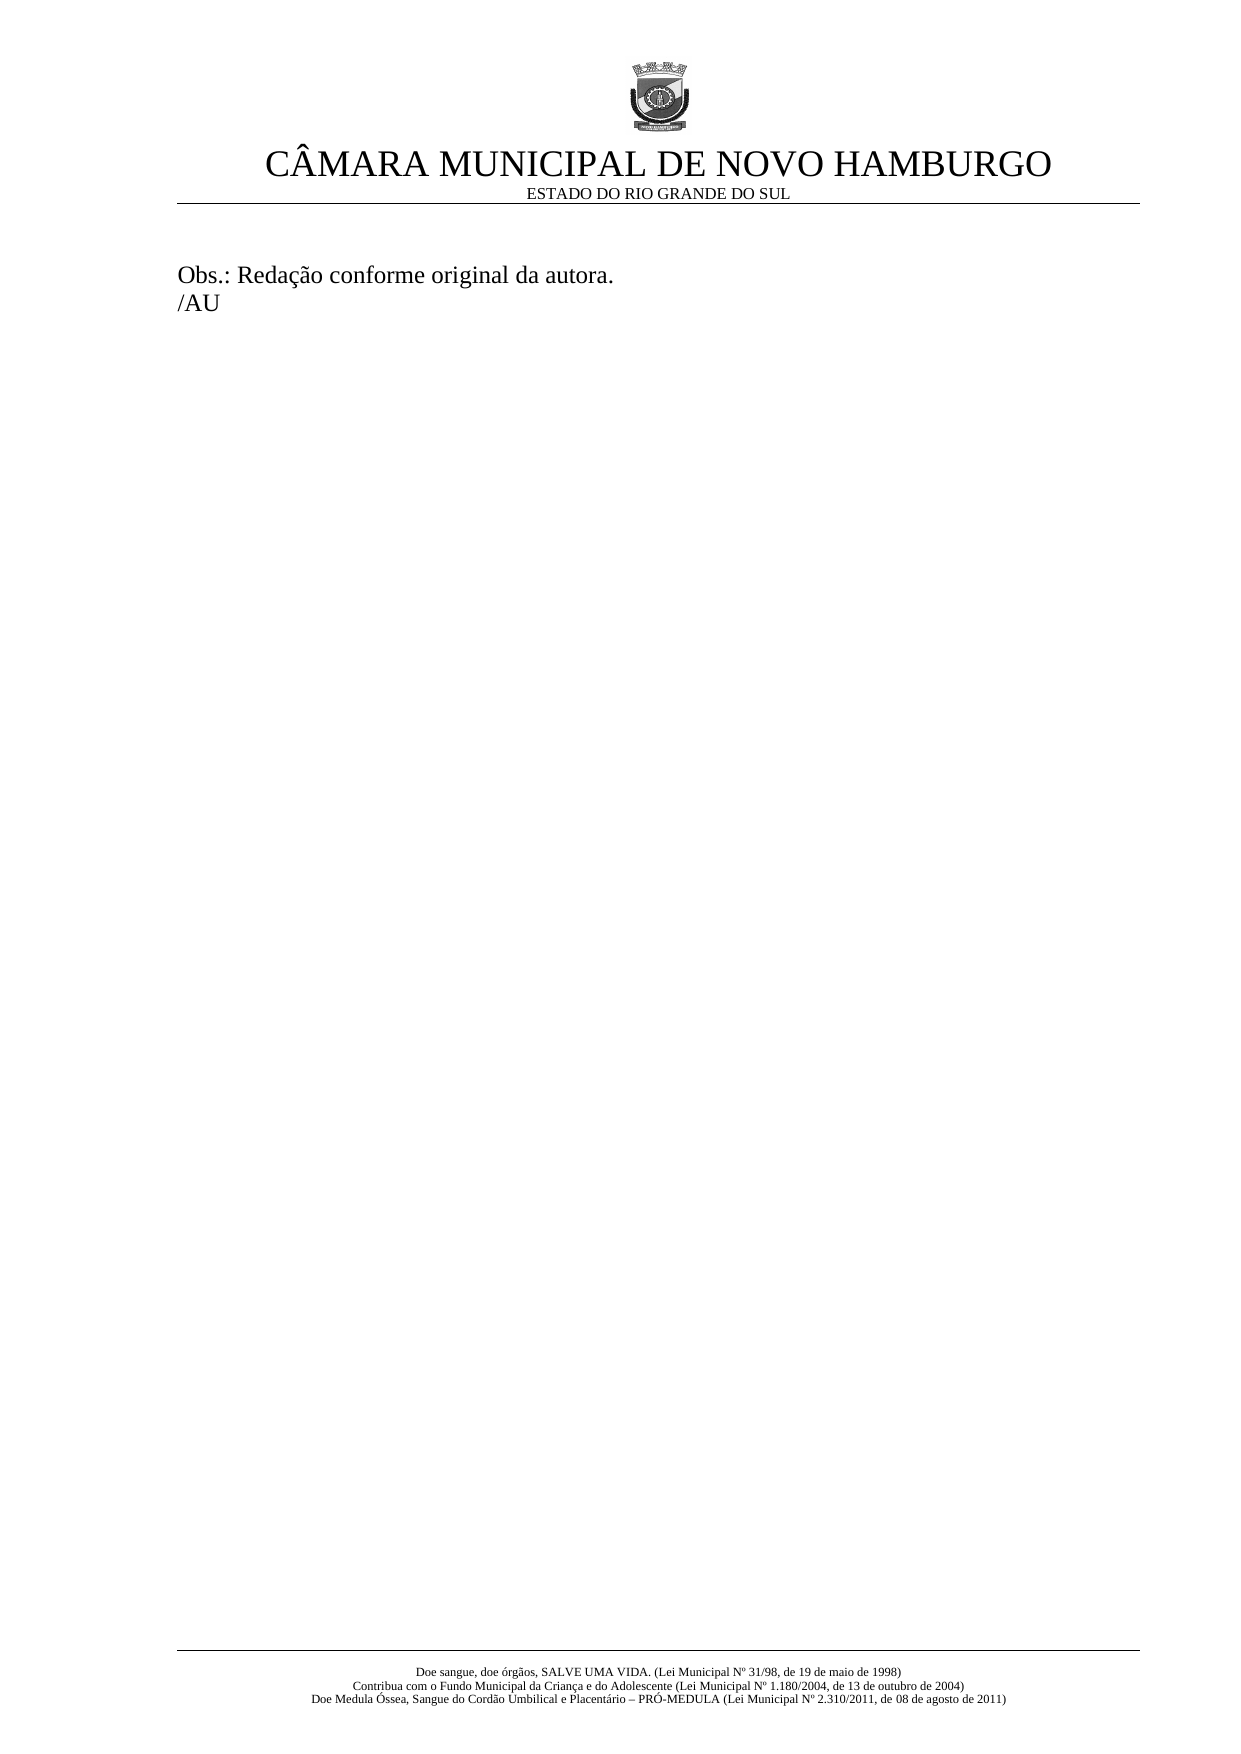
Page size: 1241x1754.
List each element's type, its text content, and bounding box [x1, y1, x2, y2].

text Obs.: Redação conforme original da autora. [177, 261, 1140, 289]
text /AU [177, 289, 1140, 317]
